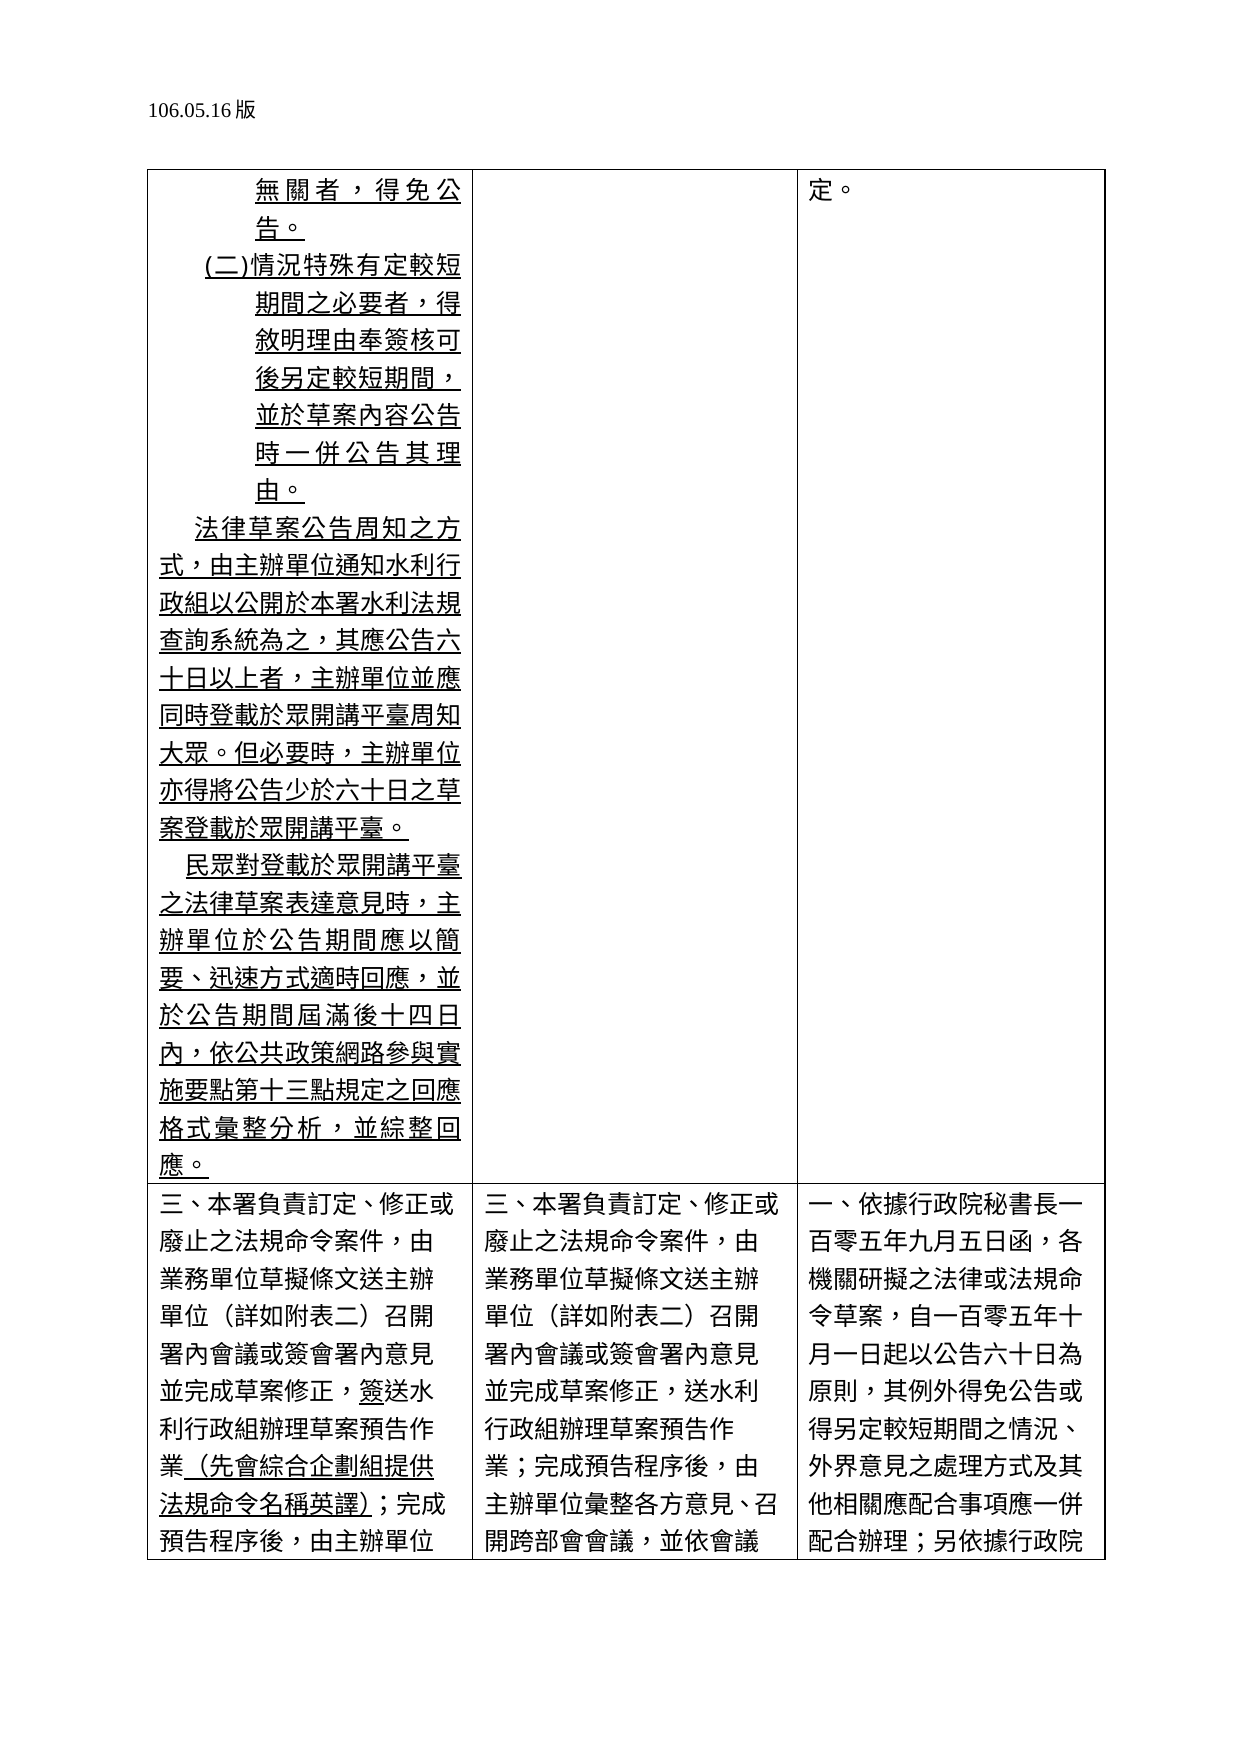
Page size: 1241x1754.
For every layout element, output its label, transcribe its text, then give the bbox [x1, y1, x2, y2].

table_cell 三、本署負責訂定、修正或廢止之法規命令案件，由業務單位草擬條文送主辦單位（詳如附表二）召開署內會議或簽會署內意見並完成草案修正，簽送水利行政組辦理草案預告作業（先會綜合企劃組提供法規命令名稱英譯）；完成預告程序後，由主辦單位 [148, 1184, 472, 1559]
table_cell [473, 170, 797, 1183]
table_cell 定。 [798, 170, 1104, 1183]
table_cell 三、本署負責訂定、修正或廢止之法規命令案件，由業務單位草擬條文送主辦單位（詳如附表二）召開署內會議或簽會署內意見並完成草案修正，送水利行政組辦理草案預告作業；完成預告程序後，由主辦單位彙整各方意見、召開跨部會會議，並依會議 [473, 1184, 797, 1559]
table_cell 一、依據行政院秘書長一百零五年九月五日函，各機關研擬之法律或法規命令草案，自一百零五年十月一日起以公告六十日為原則，其例外得免公告或得另定較短期間之情況、外界意見之處理方式及其他相關應配合事項應一併配合辦理；另依據行政院 [798, 1184, 1104, 1559]
table_cell 無關者，得免公告。 (二)情況特殊有定較短期間之必要者，得敘明理由奉簽核可後另定較短期間，並於草案內容公告時一併公告其理由。 法律草案公告周知之方式，由主辦單位通知水利行政組以公開於本署水利法規查詢系統為之，其應公告六十日以上者，主辦單位並應同時登載於眾開講平臺周知大眾。但必要時，主辦單位亦得將公告少於六十日之草案登載於眾開講平臺。 民眾對登載於眾開講平臺之法律草案表達意見時，主辦單位於公告期間應以簡要、迅速方式適時回應，並於公告期間屆滿後十四日內，依公共政策網路參與實施要點第十三點規定之回應格式彙整分析，並綜整回應。 [148, 170, 472, 1183]
